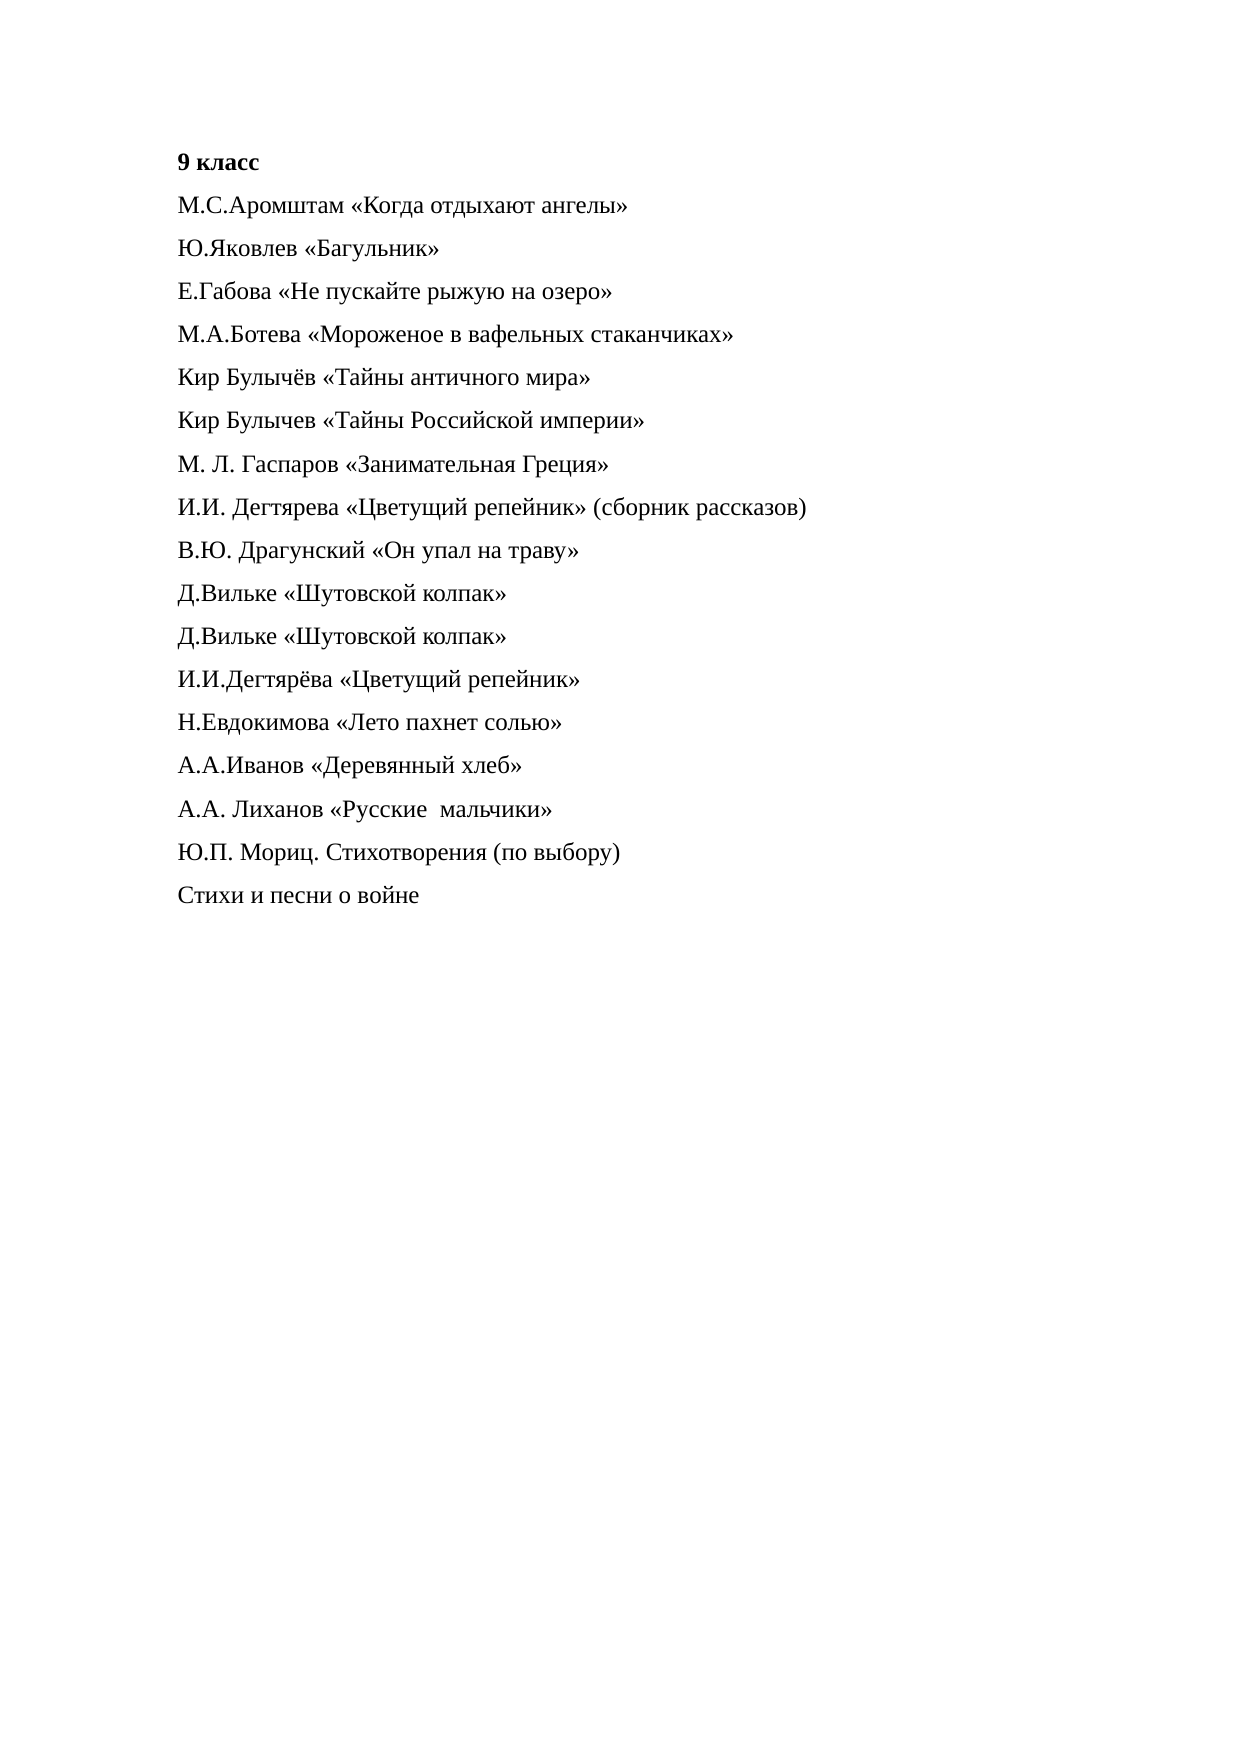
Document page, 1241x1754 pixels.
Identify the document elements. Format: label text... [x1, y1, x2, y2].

text Стихи и песни о войне [177, 880, 1152, 909]
text И.И. Дегтярева «Цветущий репейник» (сборник рассказов) [177, 492, 1152, 521]
text М. Л. Гаспаров «Занимательная Греция» [177, 449, 1152, 477]
text Д.Вильке «Шутовской колпак» [177, 621, 1152, 650]
text А.А.Иванов «Деревянный хлеб» [177, 751, 1152, 779]
text Е.Габова «Не пускайте рыжую на озеро» [177, 276, 1152, 305]
text 9 класс [177, 147, 1152, 176]
text Н.Евдокимова «Лето пахнет солью» [177, 707, 1152, 736]
text М.А.Ботева «Мороженое в вафельных стаканчиках» [177, 319, 1152, 348]
text Ю.Яковлев «Багульник» [177, 233, 1152, 262]
text Ю.П. Мориц. Стихотворения (по выбору) [177, 837, 1152, 866]
text Д.Вильке «Шутовской колпак» [177, 578, 1152, 607]
text М.С.Аромштам «Когда отдыхают ангелы» [177, 190, 1152, 219]
text Кир Булычев «Тайны Российской империи» [177, 406, 1152, 434]
text Кир Булычёв «Тайны античного мира» [177, 362, 1152, 391]
text В.Ю. Драгунский «Он упал на траву» [177, 535, 1152, 564]
text А.А. Лиханов «Русские мальчики» [177, 794, 1152, 822]
text И.И.Дегтярёва «Цветущий репейник» [177, 664, 1152, 693]
